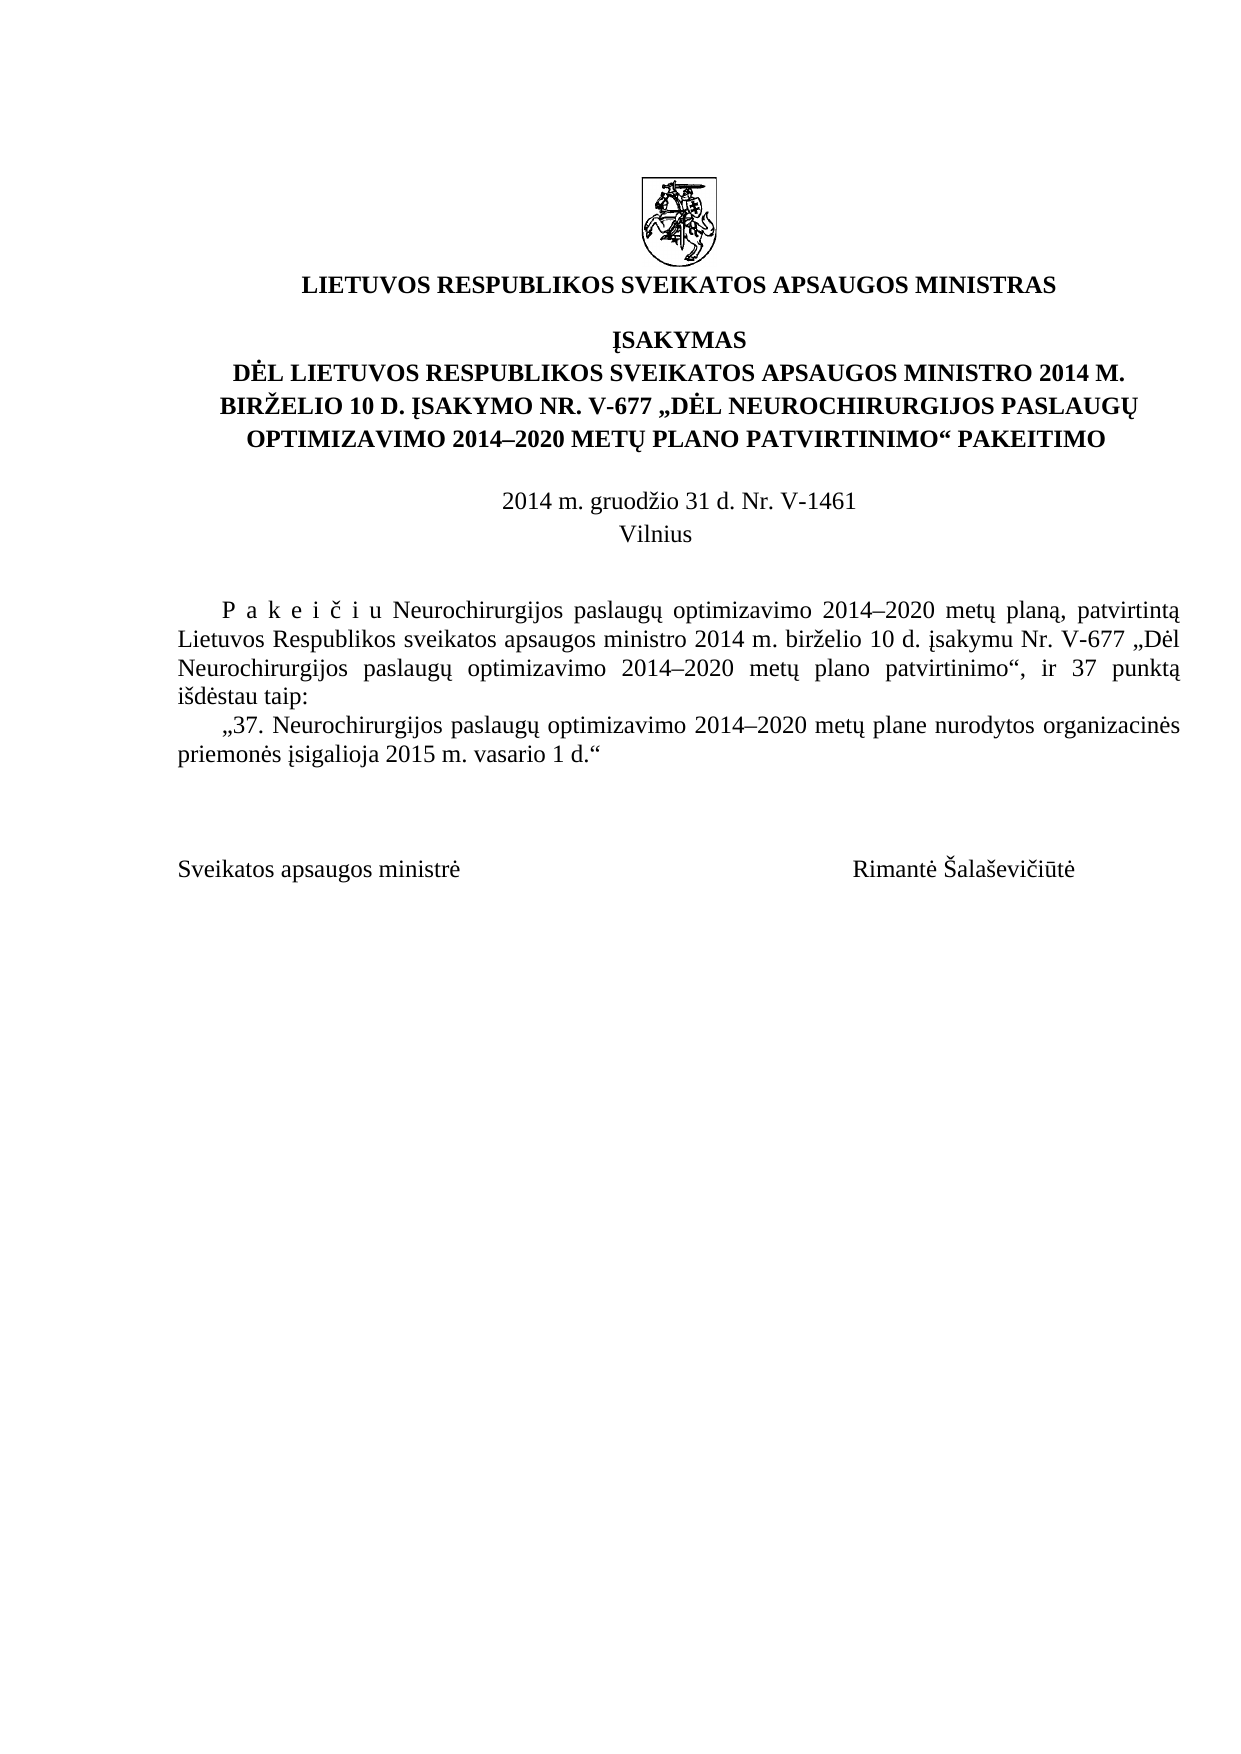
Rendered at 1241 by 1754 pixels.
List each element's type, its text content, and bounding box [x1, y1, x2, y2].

text Sveikatos apsaugos ministrė Rimantė Šalaševičiūtė [177, 854, 1181, 883]
text 2014 m. gruodžio 31 d. Nr. V-1461 [177, 486, 1181, 515]
text P a k e i č i u Neurochirurgijos paslaugų optimizavimo 2014–2020 metų planą, patvirtintą Lietuvos Respublikos sveikatos apsaugos ministro 2014 m. birželio 10 d. įsakymu Nr. V-677 „Dėl Neurochirurgijos paslaugų optimizavimo 2014–2020 metų plano patvirtinimo“, ir 37 punktą išdėstau taip: [177, 595, 1181, 710]
text ĮSAKYMAS [177, 325, 1181, 354]
text Vilnius [177, 519, 1134, 548]
text LIETUVOS RESPUBLIKOS SVEIKATOS APSAUGOS MINISTRAS [177, 271, 1181, 299]
text „37. Neurochirurgijos paslaugų optimizavimo 2014–2020 metų plane nurodytos organizacinės priemonės įsigalioja 2015 m. vasario 1 d.“ [177, 710, 1181, 768]
text DĖL LIETUVOS RESPUBLIKOS SVEIKATOS APSAUGOS MINISTRO 2014 M. BIRŽELIO 10 D. ĮSAKYMO NR. V-677 „DĖL NEUROCHIRURGIJOS PASLAUGŲ OPTIMIZAVIMO 2014–2020 METŲ PLANO PATVIRTINIMO“ PAKEITIMO [177, 358, 1181, 453]
